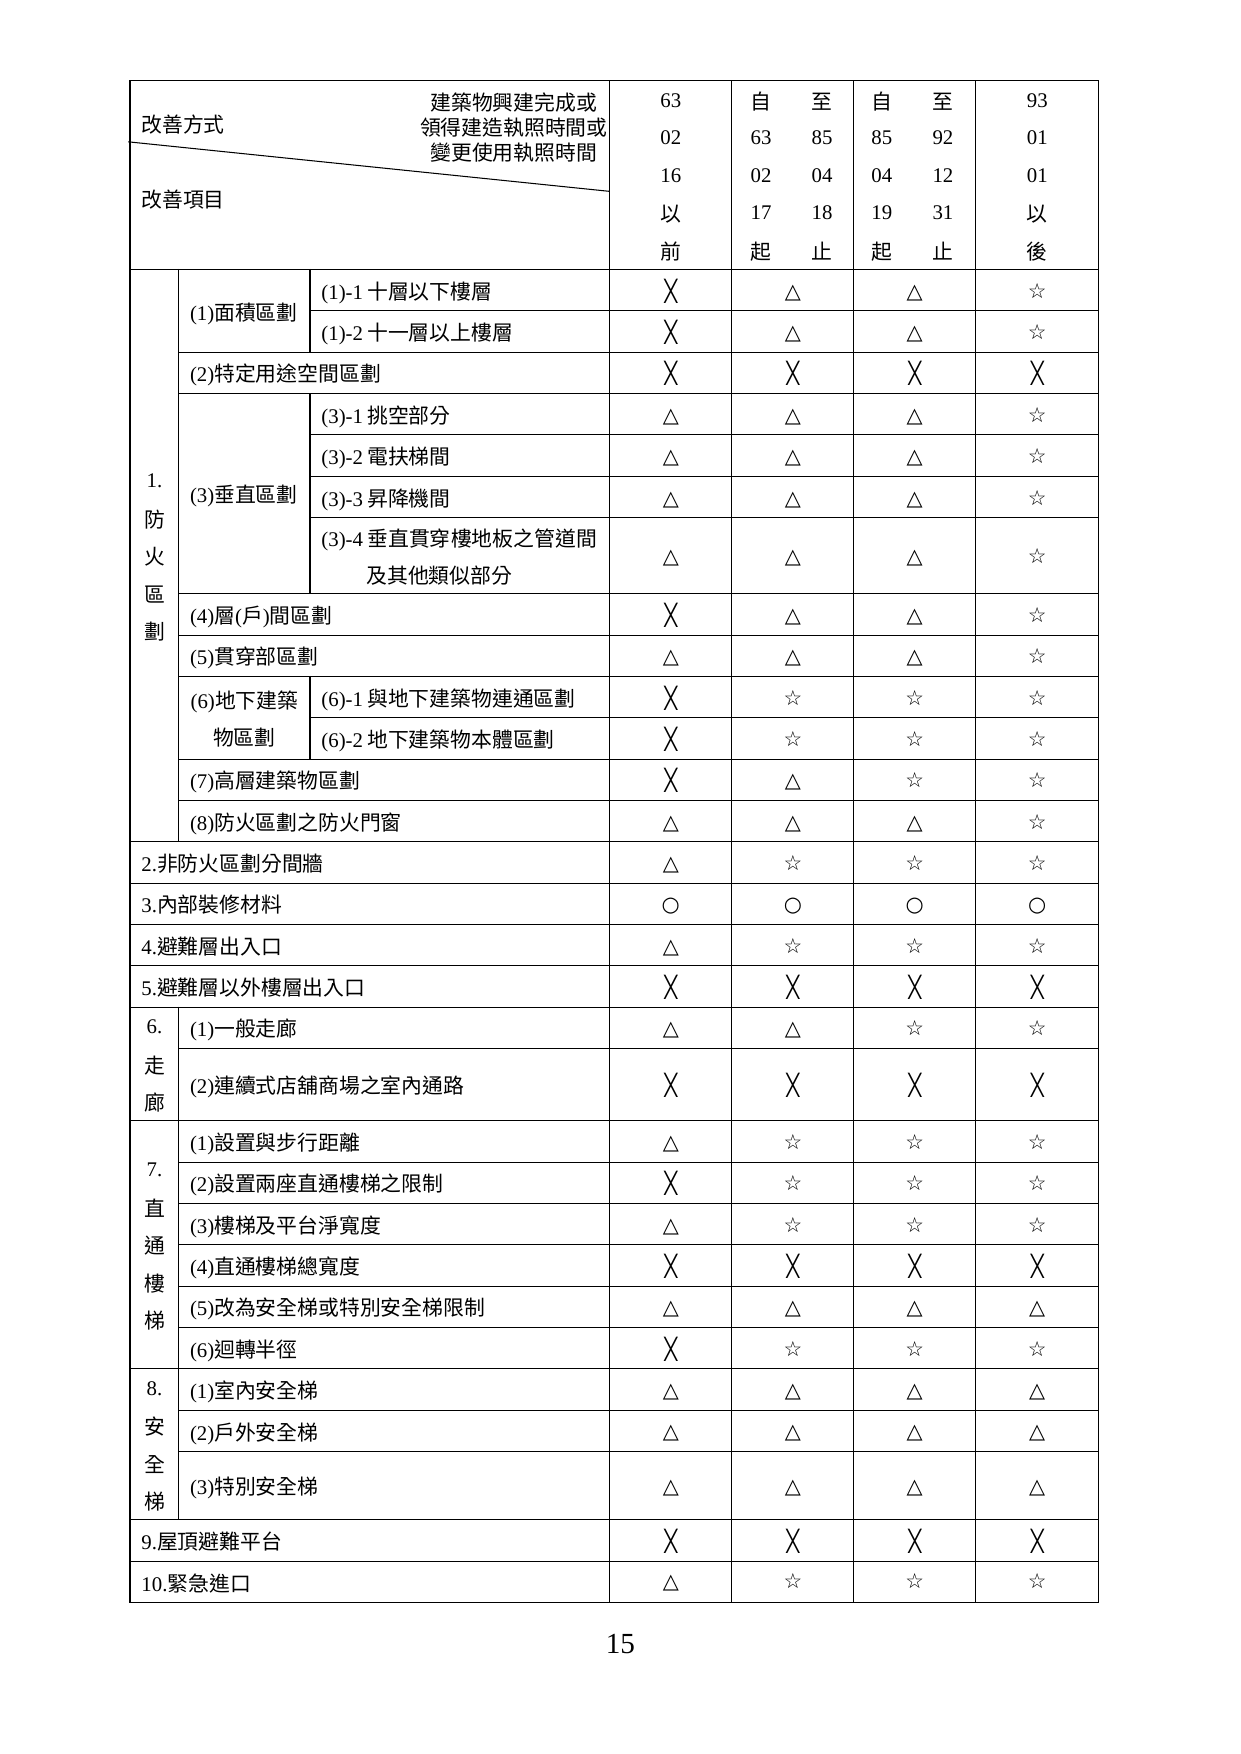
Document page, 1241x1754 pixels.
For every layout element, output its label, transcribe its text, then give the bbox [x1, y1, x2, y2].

table_cell △ [610, 925, 731, 965]
table_cell △ [732, 394, 853, 434]
table_cell △ [854, 518, 975, 593]
table_cell △ [610, 1562, 731, 1602]
table_cell ☆ [732, 1328, 853, 1368]
table_cell 至 92 12 31 止 [910, 81, 975, 269]
table_cell 9.屋頂避難平台 [131, 1520, 609, 1561]
table_cell 8.安全梯 [131, 1369, 178, 1519]
table_cell ☆ [732, 1121, 853, 1162]
table_cell ○ [976, 884, 1098, 924]
table_cell 7.直通樓梯 [131, 1121, 178, 1368]
table_cell △ [854, 1452, 975, 1519]
table_cell ╳ [610, 594, 731, 634]
table_cell △ [732, 270, 853, 310]
table_cell ╳ [732, 1049, 853, 1120]
table_cell ☆ [732, 842, 853, 883]
table_cell ☆ [854, 1562, 975, 1602]
table_cell ╳ [610, 1245, 731, 1286]
table_cell ☆ [976, 842, 1098, 883]
table_cell ╳ [854, 353, 975, 393]
table_cell △ [732, 1452, 853, 1519]
table_cell △ [610, 394, 731, 434]
table_cell ☆ [732, 1562, 853, 1602]
table_cell (1)設置與步行距離 [179, 1121, 609, 1162]
table_cell ╳ [610, 1049, 731, 1120]
table_cell △ [610, 1204, 731, 1244]
table_cell (1)-2十一層以上樓層 [311, 311, 609, 352]
table_cell ☆ [976, 801, 1098, 841]
table_cell (3)-4垂直貫穿樓地板之管道間及其他類似部分 [311, 518, 609, 593]
table_cell △ [732, 1008, 853, 1048]
table_cell (1)室內安全梯 [179, 1369, 609, 1410]
table_cell 1.防火區劃 [131, 270, 178, 841]
table_cell (5)改為安全梯或特別安全梯限制 [179, 1287, 609, 1327]
table_cell △ [610, 1452, 731, 1519]
table_cell ╳ [610, 677, 731, 717]
table_cell △ [854, 1287, 975, 1327]
table_cell △ [610, 1008, 731, 1048]
table_cell ☆ [976, 594, 1098, 634]
table_cell ╳ [610, 353, 731, 393]
table_cell △ [976, 1411, 1098, 1451]
table_cell ☆ [976, 1328, 1098, 1368]
table_cell ╳ [732, 1520, 853, 1561]
table_cell ☆ [854, 1121, 975, 1162]
table_cell ╳ [732, 966, 853, 1007]
table_cell △ [610, 1121, 731, 1162]
table_cell △ [976, 1287, 1098, 1327]
table_cell 93 01 01 以 後 [976, 81, 1098, 269]
table_cell ╳ [976, 966, 1098, 1007]
table_cell △ [610, 842, 731, 883]
table_cell △ [732, 1369, 853, 1410]
table_cell (4)層(戶)間區劃 [179, 594, 609, 634]
table_cell ○ [610, 884, 731, 924]
table_cell ☆ [854, 760, 975, 800]
table_cell △ [732, 477, 853, 517]
table_cell △ [732, 518, 853, 593]
table_cell ☆ [854, 842, 975, 883]
table_cell (3)樓梯及平台淨寬度 [179, 1204, 609, 1244]
table_cell △ [610, 1411, 731, 1451]
table_cell 63 02 16 以 前 [610, 81, 731, 269]
table_cell (4)直通樓梯總寬度 [179, 1245, 609, 1286]
table_cell ☆ [732, 1204, 853, 1244]
table_cell ╳ [854, 1520, 975, 1561]
table_cell ☆ [976, 1204, 1098, 1244]
table_cell ╳ [854, 1049, 975, 1120]
table_cell ☆ [976, 1163, 1098, 1203]
table_cell ☆ [854, 1204, 975, 1244]
table_cell (3)-2電扶梯間 [311, 435, 609, 476]
table_cell △ [732, 435, 853, 476]
table_cell △ [854, 594, 975, 634]
table_cell (3)-1挑空部分 [311, 394, 609, 434]
table_cell ☆ [854, 1163, 975, 1203]
table_cell ╳ [610, 270, 731, 310]
table_cell ☆ [976, 435, 1098, 476]
table_cell ╳ [976, 353, 1098, 393]
table_cell 5.避難層以外樓層出入口 [131, 966, 609, 1007]
table_cell ☆ [854, 718, 975, 758]
table_cell △ [854, 435, 975, 476]
table_cell (1)-1十層以下樓層 [311, 270, 609, 310]
table_cell (1)面積區劃 [179, 270, 309, 352]
table_cell ☆ [976, 718, 1098, 758]
table_cell (2)設置兩座直通樓梯之限制 [179, 1163, 609, 1203]
table_cell ╳ [610, 966, 731, 1007]
table_cell 自 85 04 19 起 [854, 81, 910, 269]
table_cell 自 63 02 17 起 [732, 81, 790, 269]
table_cell 2.非防火區劃分間牆 [131, 842, 609, 883]
table_cell ╳ [610, 1520, 731, 1561]
table_cell 4.避難層出入口 [131, 925, 609, 965]
table_cell △ [732, 1411, 853, 1451]
table_cell (6)-1與地下建築物連通區劃 [311, 677, 609, 717]
table_cell ╳ [854, 966, 975, 1007]
table_cell ╳ [610, 311, 731, 352]
table_cell △ [976, 1369, 1098, 1410]
table_cell △ [854, 270, 975, 310]
table_cell (2)連續式店舖商場之室內通路 [179, 1049, 609, 1120]
table_cell 6.走廊 [131, 1008, 178, 1120]
table_cell (3)特別安全梯 [179, 1452, 609, 1519]
table_cell △ [854, 311, 975, 352]
table_cell 至 85 04 18 止 [790, 81, 853, 269]
table_cell 10.緊急進口 [131, 1562, 609, 1602]
table_cell △ [610, 435, 731, 476]
table_cell ☆ [976, 925, 1098, 965]
table_cell ╳ [610, 760, 731, 800]
table_cell (6)地下建築物區劃 [179, 677, 309, 758]
table_cell △ [732, 760, 853, 800]
table_cell △ [732, 801, 853, 841]
table_cell △ [732, 636, 853, 676]
table_cell △ [854, 801, 975, 841]
table_cell ╳ [854, 1245, 975, 1286]
table_cell △ [854, 1369, 975, 1410]
table_cell (5)貫穿部區劃 [179, 636, 609, 676]
table_cell ☆ [976, 760, 1098, 800]
table_cell (2)特定用途空間區劃 [179, 353, 609, 393]
table_cell 改善方式 改善項目 [131, 81, 609, 190]
table_cell ╳ [732, 353, 853, 393]
table_cell △ [732, 594, 853, 634]
table_cell ○ [732, 884, 853, 924]
table_cell ☆ [976, 1562, 1098, 1602]
table_cell △ [854, 636, 975, 676]
table_cell ☆ [976, 1008, 1098, 1048]
table_cell ☆ [732, 1163, 853, 1203]
table_cell ☆ [976, 270, 1098, 310]
table_cell △ [610, 518, 731, 593]
table_cell ☆ [976, 677, 1098, 717]
table_cell (6)-2地下建築物本體區劃 [311, 718, 609, 758]
table_cell △ [610, 636, 731, 676]
table_cell (2)戶外安全梯 [179, 1411, 609, 1451]
table_cell ☆ [976, 518, 1098, 593]
table_cell ╳ [976, 1049, 1098, 1120]
table_cell ╳ [976, 1520, 1098, 1561]
table_cell ☆ [854, 677, 975, 717]
table_cell ☆ [854, 1328, 975, 1368]
table_cell ☆ [976, 1121, 1098, 1162]
table_cell △ [732, 311, 853, 352]
table_cell ☆ [732, 718, 853, 758]
table_cell ☆ [732, 925, 853, 965]
table_cell ╳ [976, 1245, 1098, 1286]
table_cell △ [610, 1369, 731, 1410]
table_cell △ [976, 1452, 1098, 1519]
table_cell △ [854, 394, 975, 434]
table_cell 3.內部裝修材料 [131, 884, 609, 924]
table_cell (3)-3昇降機間 [311, 477, 609, 517]
table_cell (7)高層建築物區劃 [179, 760, 609, 800]
table_cell ╳ [610, 1328, 731, 1368]
table_cell ☆ [976, 394, 1098, 434]
table_cell △ [732, 1287, 853, 1327]
table_cell ╳ [610, 1163, 731, 1203]
table_cell △ [610, 1287, 731, 1327]
table_cell ☆ [976, 636, 1098, 676]
table_cell ☆ [732, 677, 853, 717]
table_cell △ [854, 1411, 975, 1451]
table_cell ☆ [854, 1008, 975, 1048]
table_cell △ [610, 477, 731, 517]
table_cell 改善方式 改善項目 [131, 143, 609, 269]
table_cell ☆ [976, 477, 1098, 517]
table_cell (3)垂直區劃 [179, 394, 309, 593]
table_cell △ [854, 477, 975, 517]
table_cell (8)防火區劃之防火門窗 [179, 801, 609, 841]
table_cell (6)迴轉半徑 [179, 1328, 609, 1368]
table_cell ○ [854, 884, 975, 924]
table_cell ╳ [732, 1245, 853, 1286]
table_cell (1)一般走廊 [179, 1008, 609, 1048]
table_cell ☆ [854, 925, 975, 965]
table_cell △ [610, 801, 731, 841]
table_cell ☆ [976, 311, 1098, 352]
table_cell ╳ [610, 718, 731, 758]
